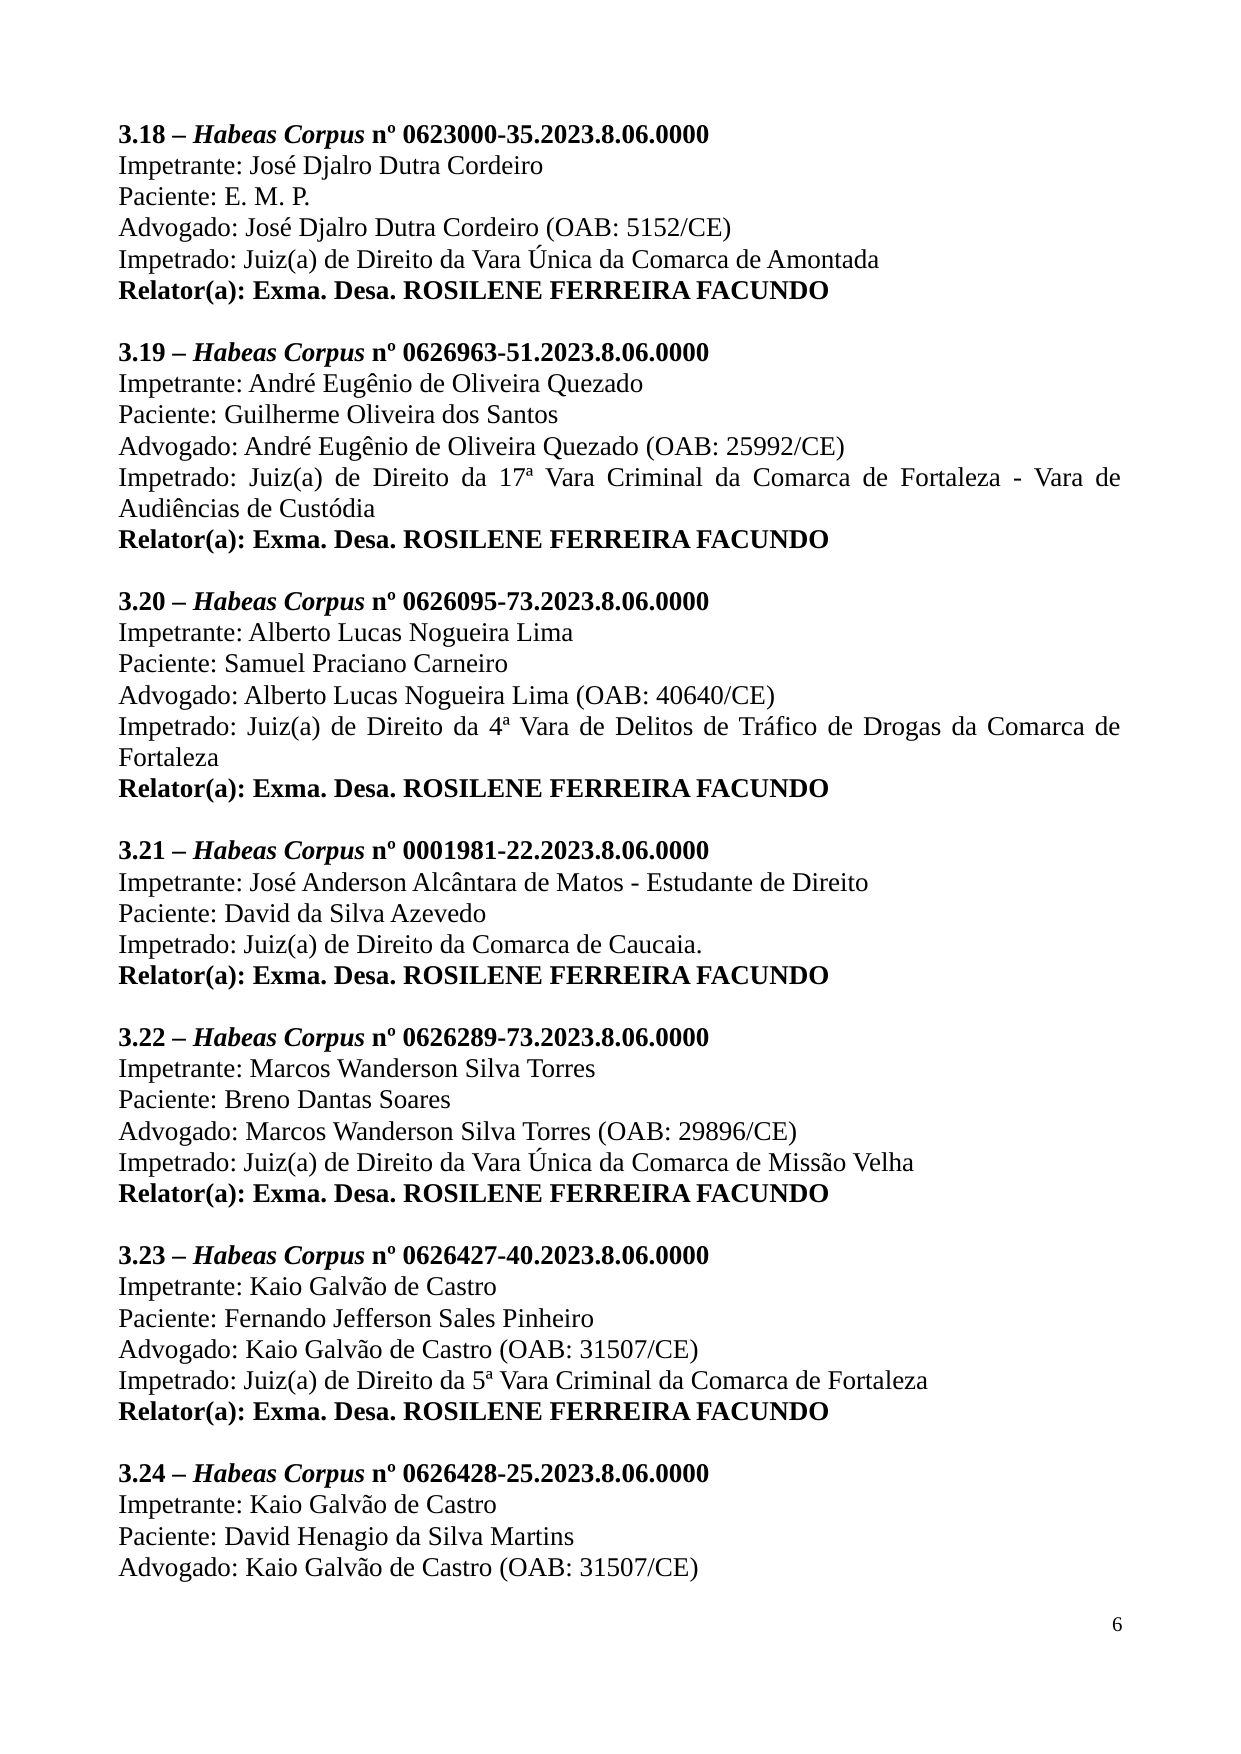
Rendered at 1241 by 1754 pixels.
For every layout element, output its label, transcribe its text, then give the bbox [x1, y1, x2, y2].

text Advogado: Kaio Galvão de Castro (OAB: 31507/CE) [118, 1551, 1122, 1582]
text Impetrado: Juiz(a) de Direito da Vara Única da Comarca de Missão Velha [118, 1146, 1122, 1177]
text Paciente: Breno Dantas Soares [118, 1084, 1122, 1115]
text Impetrado: Juiz(a) de Direito da 4ª Vara de Delitos de Tráfico de Drogas da Comarca de Fortaleza [118, 710, 1122, 772]
text Impetrante: André Eugênio de Oliveira Quezado [118, 367, 1122, 398]
text Impetrante: Alberto Lucas Nogueira Lima [118, 616, 1122, 648]
text Relator(a): Exma. Desa. ROSILENE FERREIRA FACUNDO [118, 772, 1122, 803]
text Impetrado: Juiz(a) de Direito da Vara Única da Comarca de Amontada [118, 243, 1122, 274]
text 3.21 – Habeas Corpus nº 0001981-22.2023.8.06.0000 [118, 834, 1122, 866]
text 3.24 – Habeas Corpus nº 0626428-25.2023.8.06.0000 [118, 1457, 1122, 1488]
text Advogado: José Djalro Dutra Cordeiro (OAB: 5152/CE) [118, 212, 1122, 243]
text 3.23 – Habeas Corpus nº 0626427-40.2023.8.06.0000 [118, 1239, 1122, 1271]
text Paciente: E. M. P. [118, 180, 1122, 212]
text Paciente: David Henagio da Silva Martins [118, 1520, 1122, 1551]
text Paciente: Fernando Jefferson Sales Pinheiro [118, 1302, 1122, 1333]
text Advogado: Kaio Galvão de Castro (OAB: 31507/CE) [118, 1333, 1122, 1364]
text Advogado: André Eugênio de Oliveira Quezado (OAB: 25992/CE) [118, 429, 1122, 461]
text Impetrante: Kaio Galvão de Castro [118, 1271, 1122, 1302]
text 3.22 – Habeas Corpus nº 0626289-73.2023.8.06.0000 [118, 1021, 1122, 1052]
text 3.18 – Habeas Corpus nº 0623000-35.2023.8.06.0000 [118, 118, 1122, 149]
text Relator(a): Exma. Desa. ROSILENE FERREIRA FACUNDO [118, 274, 1122, 305]
text 3.20 – Habeas Corpus nº 0626095-73.2023.8.06.0000 [118, 585, 1122, 616]
text Paciente: David da Silva Azevedo [118, 897, 1122, 928]
text Impetrante: Marcos Wanderson Silva Torres [118, 1052, 1122, 1084]
text Impetrante: Kaio Galvão de Castro [118, 1488, 1122, 1520]
text Paciente: Guilherme Oliveira dos Santos [118, 398, 1122, 429]
text Impetrado: Juiz(a) de Direito da 17ª Vara Criminal da Comarca de Fortaleza - Vara de Audiências de Custódia [118, 461, 1122, 523]
text Paciente: Samuel Praciano Carneiro [118, 648, 1122, 679]
text Impetrante: José Anderson Alcântara de Matos - Estudante de Direito [118, 866, 1122, 897]
text Relator(a): Exma. Desa. ROSILENE FERREIRA FACUNDO [118, 959, 1122, 990]
text Relator(a): Exma. Desa. ROSILENE FERREIRA FACUNDO [118, 523, 1122, 554]
text Relator(a): Exma. Desa. ROSILENE FERREIRA FACUNDO [118, 1395, 1122, 1426]
text 3.19 – Habeas Corpus nº 0626963-51.2023.8.06.0000 [118, 336, 1122, 367]
text Impetrante: José Djalro Dutra Cordeiro [118, 149, 1122, 180]
text Impetrado: Juiz(a) de Direito da Comarca de Caucaia. [118, 928, 1122, 959]
text Advogado: Alberto Lucas Nogueira Lima (OAB: 40640/CE) [118, 679, 1122, 710]
text Advogado: Marcos Wanderson Silva Torres (OAB: 29896/CE) [118, 1115, 1122, 1146]
text Impetrado: Juiz(a) de Direito da 5ª Vara Criminal da Comarca de Fortaleza [118, 1364, 1122, 1395]
text Relator(a): Exma. Desa. ROSILENE FERREIRA FACUNDO [118, 1177, 1122, 1208]
